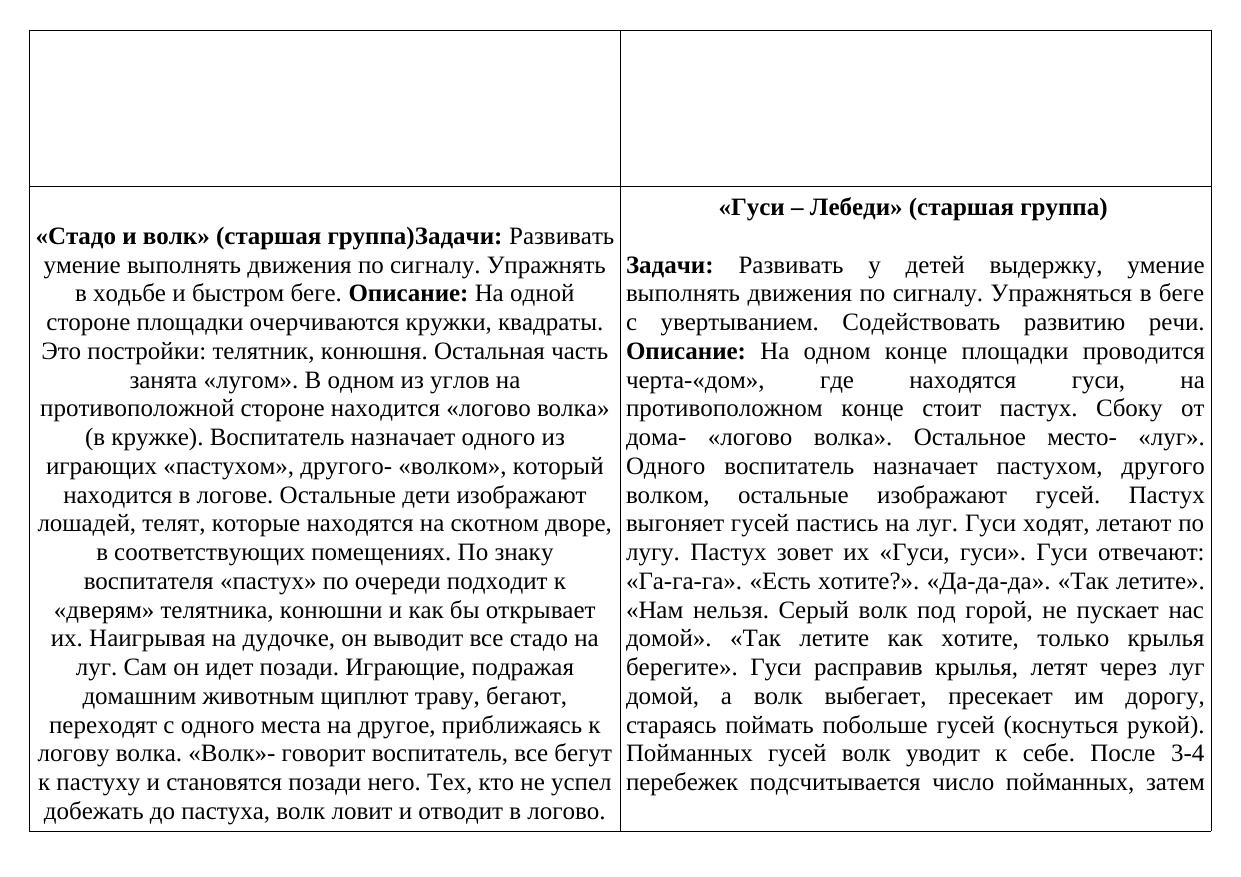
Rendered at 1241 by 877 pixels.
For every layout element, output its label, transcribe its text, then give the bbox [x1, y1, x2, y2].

table_cell [30, 31, 620, 186]
table_cell «Стадо и волк» (старшая группа)Задачи: Развивать умение выполнять движения по сигналу. Упражнять в ходьбе и быстром беге. Описание: На одной стороне площадки очерчиваются кружки, квадраты. Это постройки: телятник, конюшня. Остальная часть занята «лугом». В одном из углов на противоположной стороне находится «логово волка» (в кружке). Воспитатель назначает одного из играющих «пастухом», другого- «волком», который находится в логове. Остальные дети изображают лошадей, телят, которые находятся на скотном дворе, в соответствующих помещениях. По знаку воспитателя «пастух» по очереди подходит к «дверям» телятника, конюшни и как бы открывает их. Наигрывая на дудочке, он выводит все стадо на луг. Сам он идет позади. Играющие, подражая домашним животным щиплют траву, бегают, переходят с одного места на другое, приближаясь к логову волка. «Волк»- говорит воспитатель, все бегут к пастуху и становятся позади него. Тех, кто не успел добежать до пастуха, волк ловит и отводит в логово. [30, 187, 620, 831]
table_cell «Гуси – Лебеди» (старшая группа) Задачи: Развивать у детей выдержку, умение выполнять движения по сигналу. Упражняться в беге с увертыванием. Содействовать развитию речи. Описание: На одном конце площадки проводится черта-«дом», где находятся гуси, на противоположном конце стоит пастух. Сбоку от дома- «логово волка». Остальное место- «луг». Одного воспитатель назначает пастухом, другого волком, остальные изображают гусей. Пастух выгоняет гусей пастись на луг. Гуси ходят, летают по лугу. Пастух зовет их «Гуси, гуси». Гуси отвечают: «Га-га-га». «Есть хотите?». «Да-да-да». «Так летите». «Нам нельзя. Серый волк под горой, не пускает нас домой». «Так летите как хотите, только крылья берегите». Гуси расправив крылья, летят через луг домой, а волк выбегает, пресекает им дорогу, стараясь поймать побольше гусей (коснуться рукой). Пойманных гусей волк уводит к себе. После 3-4 перебежек подсчитывается число пойманных, затем [621, 187, 1211, 831]
table_cell [621, 31, 1211, 186]
